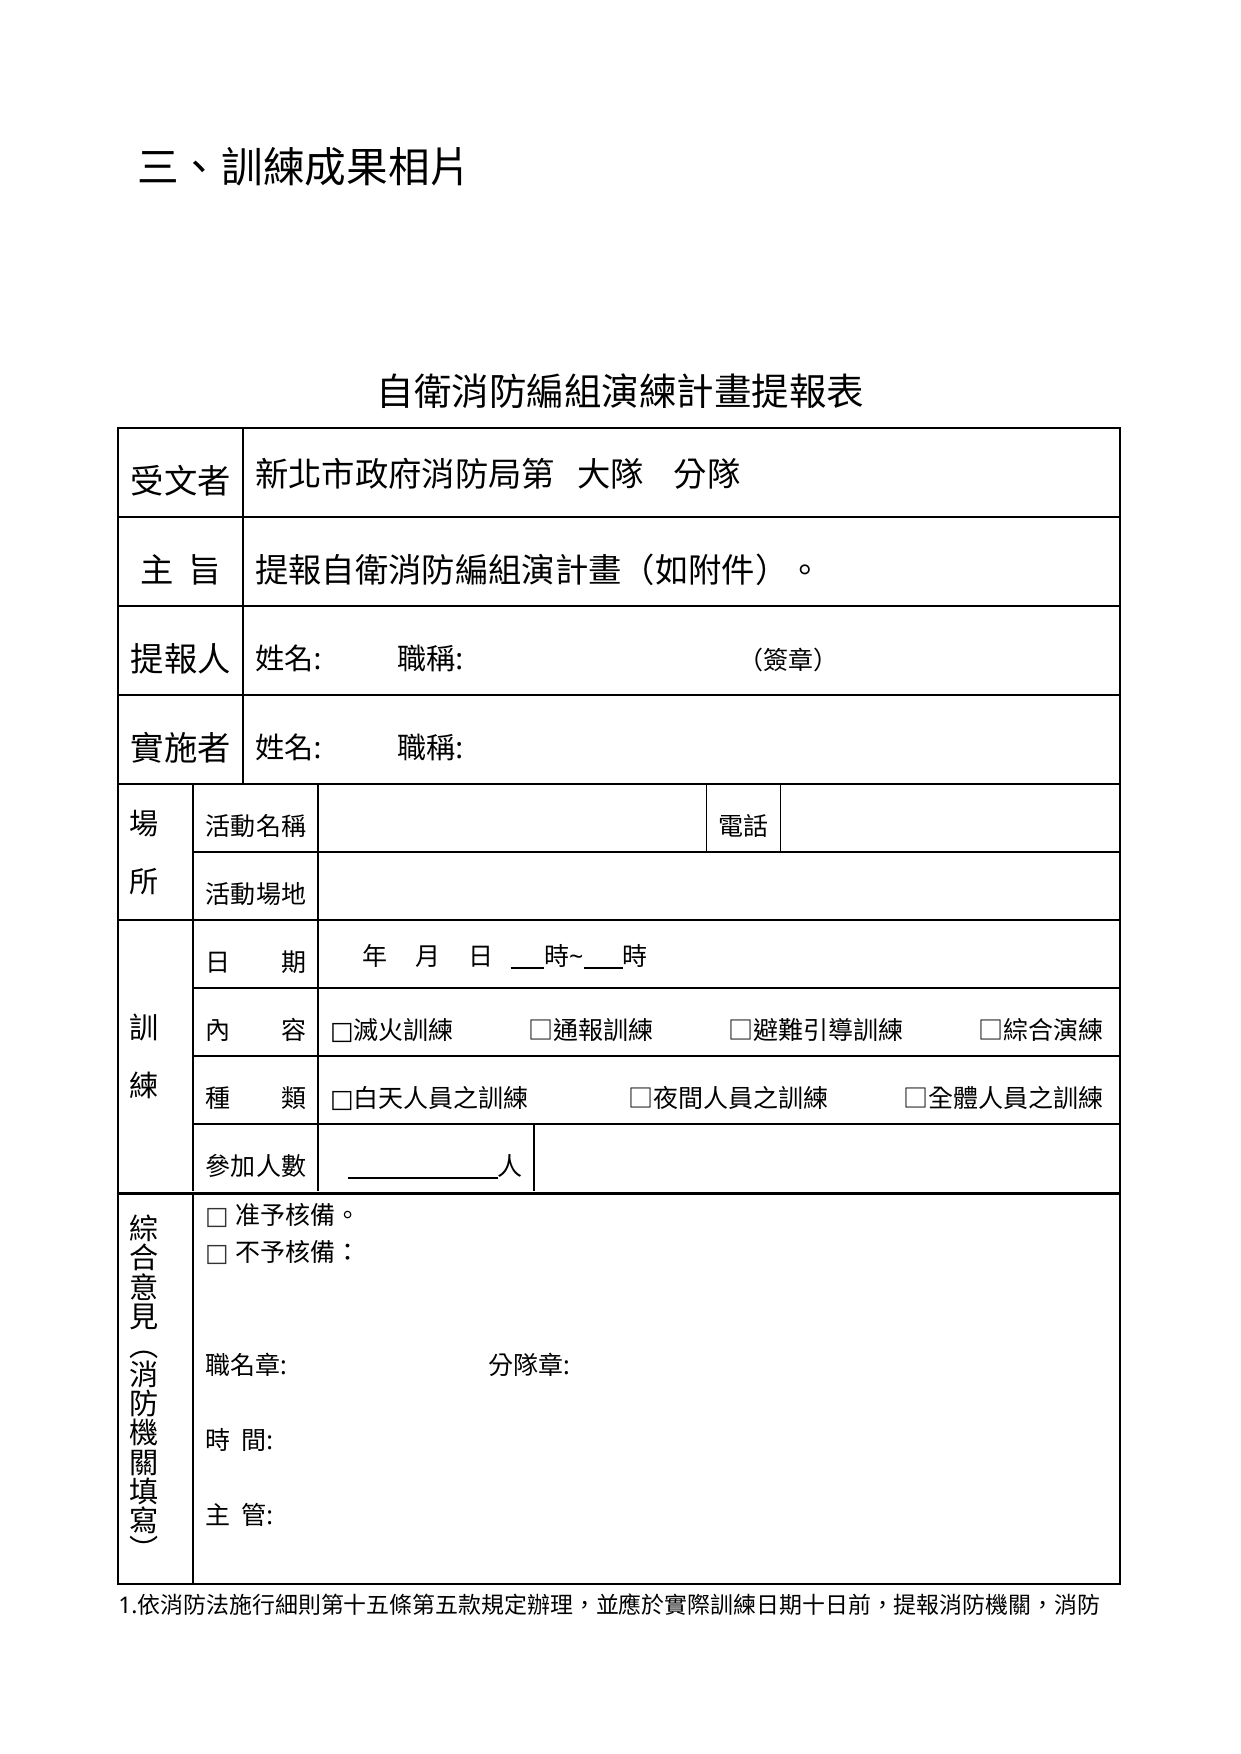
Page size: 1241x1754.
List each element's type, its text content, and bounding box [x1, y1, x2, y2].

table_header 新北市政府消防局第 大隊 分隊 [244, 429, 1119, 516]
table_cell 人 [319, 1125, 533, 1191]
table_cell [781, 785, 1119, 851]
table_cell 種 類 [194, 1057, 317, 1123]
table_cell □白天人員之訓練 □夜間人員之訓練 □全體人員之訓練 [319, 1057, 1119, 1123]
table_cell 活動場地 [194, 853, 317, 919]
table_cell □滅火訓練 □通報訓練 □避難引導訓練 □綜合演練 [319, 989, 1119, 1055]
text 1.依消防法施行細則第十五條第五款規定辦理，並應於實際訓練日期十日前，提報消防機關，消防 [118, 1585, 1122, 1622]
table_cell 年 月 日 時~ 時 [319, 921, 1119, 987]
table_cell 電話 [707, 785, 780, 851]
table_cell 主 旨 [119, 518, 242, 605]
table_cell [535, 1125, 1119, 1191]
table_cell [319, 785, 706, 851]
text 自衛消防編組演練計畫提報表 [118, 352, 1122, 427]
table_cell 活動名稱 [194, 785, 317, 851]
table_cell 內 容 [194, 989, 317, 1055]
table_cell 姓名: 職稱: （簽章） [244, 607, 1119, 694]
table_cell 場 所 [119, 785, 192, 919]
table_header 受文者 [119, 429, 242, 516]
table_cell 訓 練 [119, 921, 192, 1191]
table_cell 日 期 [194, 921, 317, 987]
table_header 綜合意見（消防機關填寫） [119, 1195, 192, 1583]
list 訓練成果相片 [137, 127, 1122, 202]
table_cell [319, 853, 1119, 919]
table_cell 姓名: 職稱: [244, 696, 1119, 783]
table_cell 實施者 [119, 696, 242, 783]
table_cell 提報人 [119, 607, 242, 694]
table_cell 參加人數 [194, 1125, 317, 1191]
table_cell 提報自衛消防編組演計畫（如附件）。 [244, 518, 1119, 605]
table_header □ 准予核備。 □ 不予核備： 職名章: 分隊章: 時 間: 主 管: [194, 1195, 1119, 1583]
